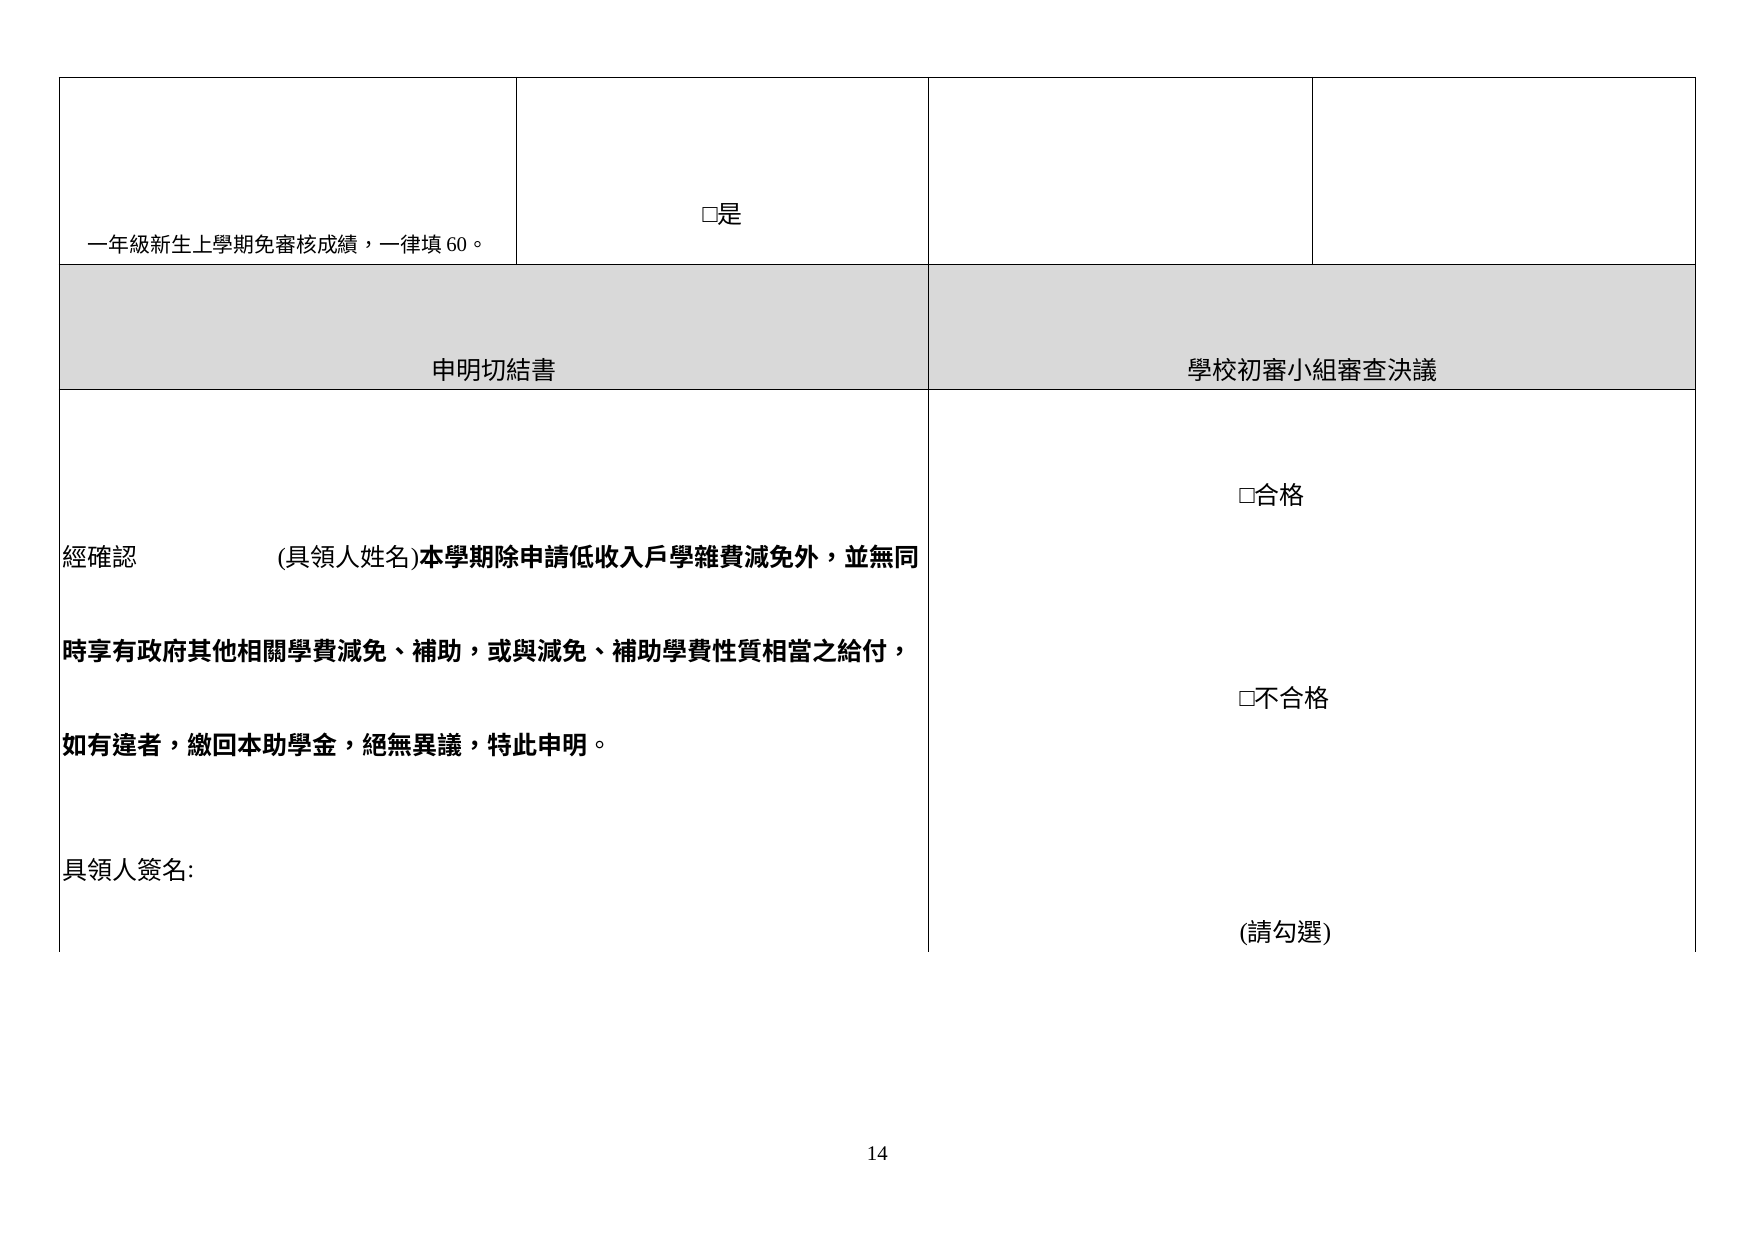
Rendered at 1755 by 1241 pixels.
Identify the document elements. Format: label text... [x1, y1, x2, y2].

table_cell □合格 □不合格 (請勾選) [929, 390, 1695, 952]
table_cell □是 [517, 78, 928, 264]
table_cell 一年級新生上學期免審核成績，一律填60。 [60, 78, 516, 264]
table_cell [1313, 78, 1695, 264]
table_cell [929, 78, 1312, 264]
table_cell 經確認 (具領人姓名)本學期除申請低收入戶學雜費減免外，並無同時享有政府其他相關學費減免、補助，或與減免、補助學費性質相當之給付，如有違者，繳回本助學金，絕無異議，特此申明。 具領人簽名: [60, 390, 928, 952]
table_cell 申明切結書 [60, 265, 928, 389]
table_cell 學校初審小組審查決議 [929, 265, 1695, 389]
